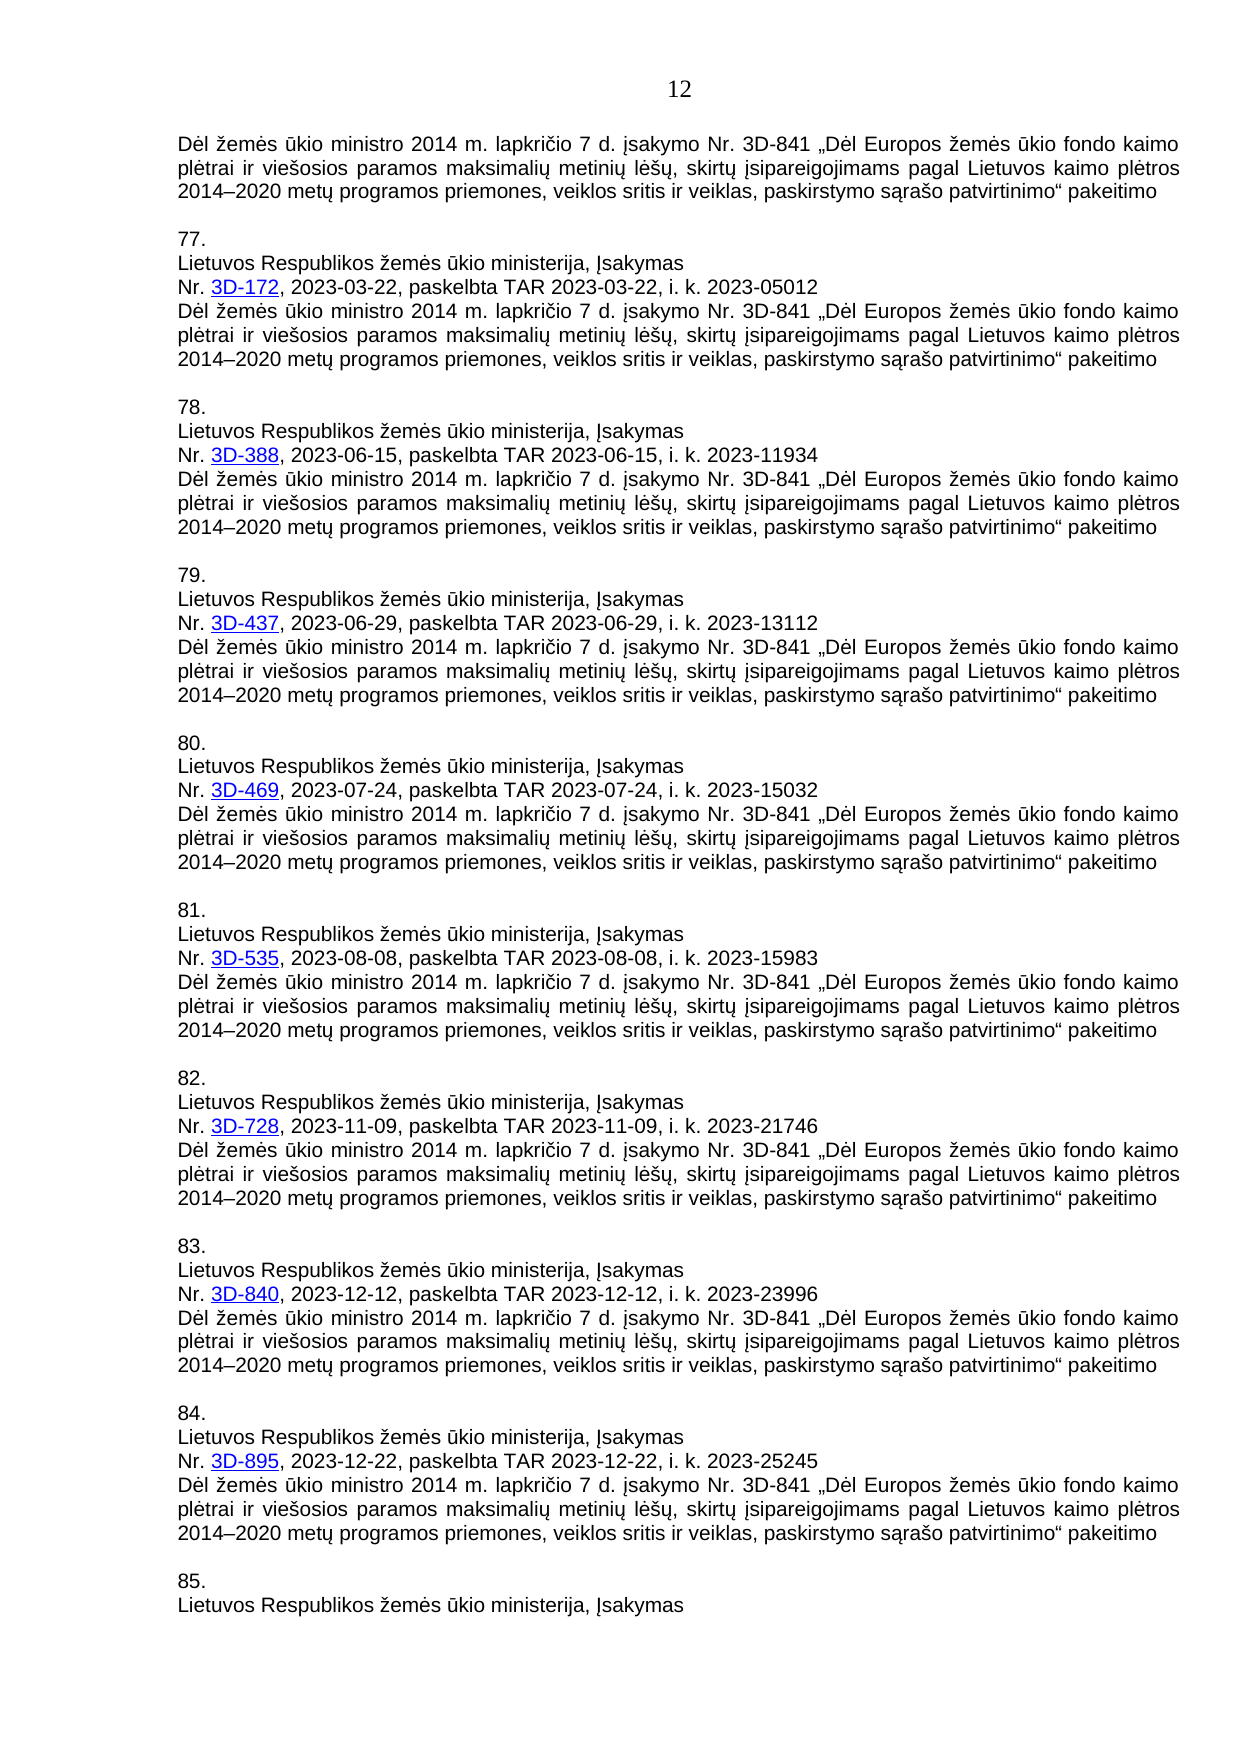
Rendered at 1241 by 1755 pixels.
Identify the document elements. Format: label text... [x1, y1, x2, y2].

text Dėl žemės ūkio ministro 2014 m. lapkričio 7 d. įsakymo Nr. 3D-841 „Dėl Europos žemės ūkio fondo kaimo plėtrai ir viešosios paramos maksimalių metinių lėšų, skirtų įsipareigojimams pagal Lietuvos kaimo plėtros 2014–2020 metų programos priemones, veiklos sritis ir veiklas, paskirstymo sąrašo patvirtinimo“ pakeitimo [177, 970, 1181, 1042]
text 83. [177, 1233, 1181, 1257]
text 84. [177, 1401, 1181, 1425]
text 78. [177, 395, 1181, 419]
text Dėl žemės ūkio ministro 2014 m. lapkričio 7 d. įsakymo Nr. 3D-841 „Dėl Europos žemės ūkio fondo kaimo plėtrai ir viešosios paramos maksimalių metinių lėšų, skirtų įsipareigojimams pagal Lietuvos kaimo plėtros 2014–2020 metų programos priemones, veiklos sritis ir veiklas, paskirstymo sąrašo patvirtinimo“ pakeitimo [177, 131, 1181, 203]
text 80. [177, 730, 1181, 754]
text Dėl žemės ūkio ministro 2014 m. lapkričio 7 d. įsakymo Nr. 3D-841 „Dėl Europos žemės ūkio fondo kaimo plėtrai ir viešosios paramos maksimalių metinių lėšų, skirtų įsipareigojimams pagal Lietuvos kaimo plėtros 2014–2020 metų programos priemones, veiklos sritis ir veiklas, paskirstymo sąrašo patvirtinimo“ pakeitimo [177, 1138, 1181, 1209]
text Lietuvos Respublikos žemės ūkio ministerija, Įsakymas [177, 754, 1181, 778]
text Lietuvos Respublikos žemės ūkio ministerija, Įsakymas [177, 1425, 1181, 1449]
text 85. [177, 1569, 1181, 1593]
text 77. [177, 227, 1181, 251]
text Nr. 3D-535, 2023-08-08, paskelbta TAR 2023-08-08, i. k. 2023-15983 [177, 946, 1181, 970]
text Lietuvos Respublikos žemės ūkio ministerija, Įsakymas [177, 922, 1181, 946]
text Dėl žemės ūkio ministro 2014 m. lapkričio 7 d. įsakymo Nr. 3D-841 „Dėl Europos žemės ūkio fondo kaimo plėtrai ir viešosios paramos maksimalių metinių lėšų, skirtų įsipareigojimams pagal Lietuvos kaimo plėtros 2014–2020 metų programos priemones, veiklos sritis ir veiklas, paskirstymo sąrašo patvirtinimo“ pakeitimo [177, 1473, 1181, 1545]
text 82. [177, 1066, 1181, 1090]
text Nr. 3D-728, 2023-11-09, paskelbta TAR 2023-11-09, i. k. 2023-21746 [177, 1114, 1181, 1138]
text 79. [177, 563, 1181, 587]
text 81. [177, 898, 1181, 922]
text Lietuvos Respublikos žemės ūkio ministerija, Įsakymas [177, 587, 1181, 611]
text Lietuvos Respublikos žemės ūkio ministerija, Įsakymas [177, 1257, 1181, 1281]
text Lietuvos Respublikos žemės ūkio ministerija, Įsakymas [177, 419, 1181, 443]
text Lietuvos Respublikos žemės ūkio ministerija, Įsakymas [177, 1090, 1181, 1114]
text Nr. 3D-437, 2023-06-29, paskelbta TAR 2023-06-29, i. k. 2023-13112 [177, 611, 1181, 634]
text Nr. 3D-388, 2023-06-15, paskelbta TAR 2023-06-15, i. k. 2023-11934 [177, 443, 1181, 467]
text Dėl žemės ūkio ministro 2014 m. lapkričio 7 d. įsakymo Nr. 3D-841 „Dėl Europos žemės ūkio fondo kaimo plėtrai ir viešosios paramos maksimalių metinių lėšų, skirtų įsipareigojimams pagal Lietuvos kaimo plėtros 2014–2020 metų programos priemones, veiklos sritis ir veiklas, paskirstymo sąrašo patvirtinimo“ pakeitimo [177, 467, 1181, 539]
text Nr. 3D-172, 2023-03-22, paskelbta TAR 2023-03-22, i. k. 2023-05012 [177, 275, 1181, 299]
text Dėl žemės ūkio ministro 2014 m. lapkričio 7 d. įsakymo Nr. 3D-841 „Dėl Europos žemės ūkio fondo kaimo plėtrai ir viešosios paramos maksimalių metinių lėšų, skirtų įsipareigojimams pagal Lietuvos kaimo plėtros 2014–2020 metų programos priemones, veiklos sritis ir veiklas, paskirstymo sąrašo patvirtinimo“ pakeitimo [177, 802, 1181, 874]
text Dėl žemės ūkio ministro 2014 m. lapkričio 7 d. įsakymo Nr. 3D-841 „Dėl Europos žemės ūkio fondo kaimo plėtrai ir viešosios paramos maksimalių metinių lėšų, skirtų įsipareigojimams pagal Lietuvos kaimo plėtros 2014–2020 metų programos priemones, veiklos sritis ir veiklas, paskirstymo sąrašo patvirtinimo“ pakeitimo [177, 299, 1181, 371]
text Nr. 3D-895, 2023-12-22, paskelbta TAR 2023-12-22, i. k. 2023-25245 [177, 1449, 1181, 1473]
text Dėl žemės ūkio ministro 2014 m. lapkričio 7 d. įsakymo Nr. 3D-841 „Dėl Europos žemės ūkio fondo kaimo plėtrai ir viešosios paramos maksimalių metinių lėšų, skirtų įsipareigojimams pagal Lietuvos kaimo plėtros 2014–2020 metų programos priemones, veiklos sritis ir veiklas, paskirstymo sąrašo patvirtinimo“ pakeitimo [177, 634, 1181, 706]
text Lietuvos Respublikos žemės ūkio ministerija, Įsakymas [177, 251, 1181, 275]
text Lietuvos Respublikos žemės ūkio ministerija, Įsakymas [177, 1593, 1181, 1617]
text Dėl žemės ūkio ministro 2014 m. lapkričio 7 d. įsakymo Nr. 3D-841 „Dėl Europos žemės ūkio fondo kaimo plėtrai ir viešosios paramos maksimalių metinių lėšų, skirtų įsipareigojimams pagal Lietuvos kaimo plėtros 2014–2020 metų programos priemones, veiklos sritis ir veiklas, paskirstymo sąrašo patvirtinimo“ pakeitimo [177, 1305, 1181, 1377]
text Nr. 3D-840, 2023-12-12, paskelbta TAR 2023-12-12, i. k. 2023-23996 [177, 1281, 1181, 1305]
text Nr. 3D-469, 2023-07-24, paskelbta TAR 2023-07-24, i. k. 2023-15032 [177, 778, 1181, 802]
